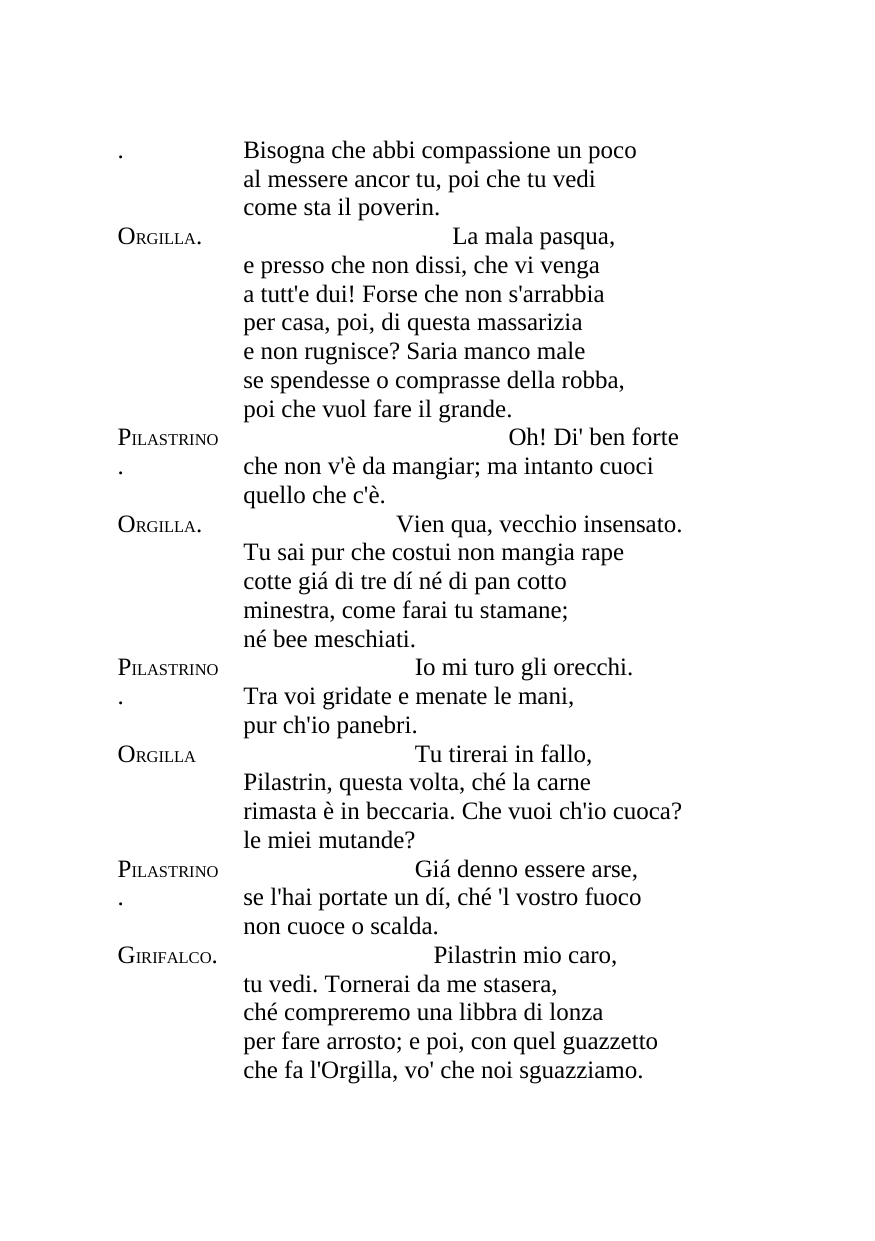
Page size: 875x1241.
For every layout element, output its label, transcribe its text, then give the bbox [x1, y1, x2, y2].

table_cell Bisogna che abbi compassione un poco al messere ancor tu, poi che tu vedi come sta il poverin. [232, 135, 768, 221]
table_cell Orgilla. [106, 221, 232, 422]
table_cell . [106, 135, 232, 221]
table_cell La mala pasqua, e presso che non dissi, che vi venga a tutt'e dui! Forse che non s'arrabbia per casa, poi, di questa massarizia e non rugnisce? Saria manco male se spendesse o comprasse della robba, poi che vuol fare il grande. [232, 221, 768, 422]
table_cell Orgilla [106, 739, 232, 854]
table_cell Girifalco. [106, 940, 232, 1084]
table_cell Vien qua, vecchio insensato. Tu sai pur che costui non mangia rape cotte giá di tre dí né di pan cotto minestra, come farai tu stamane; né bee meschiati. [232, 509, 768, 652]
table_cell Tu tirerai in fallo, Pilastrin, questa volta, ché la carne rimasta è in beccaria. Che vuoi ch'io cuoca? le miei mutande? [232, 739, 768, 854]
table_cell Orgilla. [106, 509, 232, 652]
table_cell Pilastrino. [106, 423, 232, 509]
table_cell Pilastrin mio caro, tu vedi. Tornerai da me stasera, ché compreremo una libbra di lonza per fare arrosto; e poi, con quel guazzetto che fa l'Orgilla, vo' che noi sguazziamo. [232, 940, 768, 1084]
table_cell Pilastrino. [106, 653, 232, 739]
table_cell Giá denno essere arse, se l'hai portate un dí, ché 'l vostro fuoco non cuoce o scalda. [232, 854, 768, 940]
table_cell Io mi turo gli orecchi. Tra voi gridate e menate le mani, pur ch'io panebri. [232, 653, 768, 739]
table_cell Oh! Di' ben forte che non v'è da mangiar; ma intanto cuoci quello che c'è. [232, 423, 768, 509]
table_cell Pilastrino. [106, 854, 232, 940]
